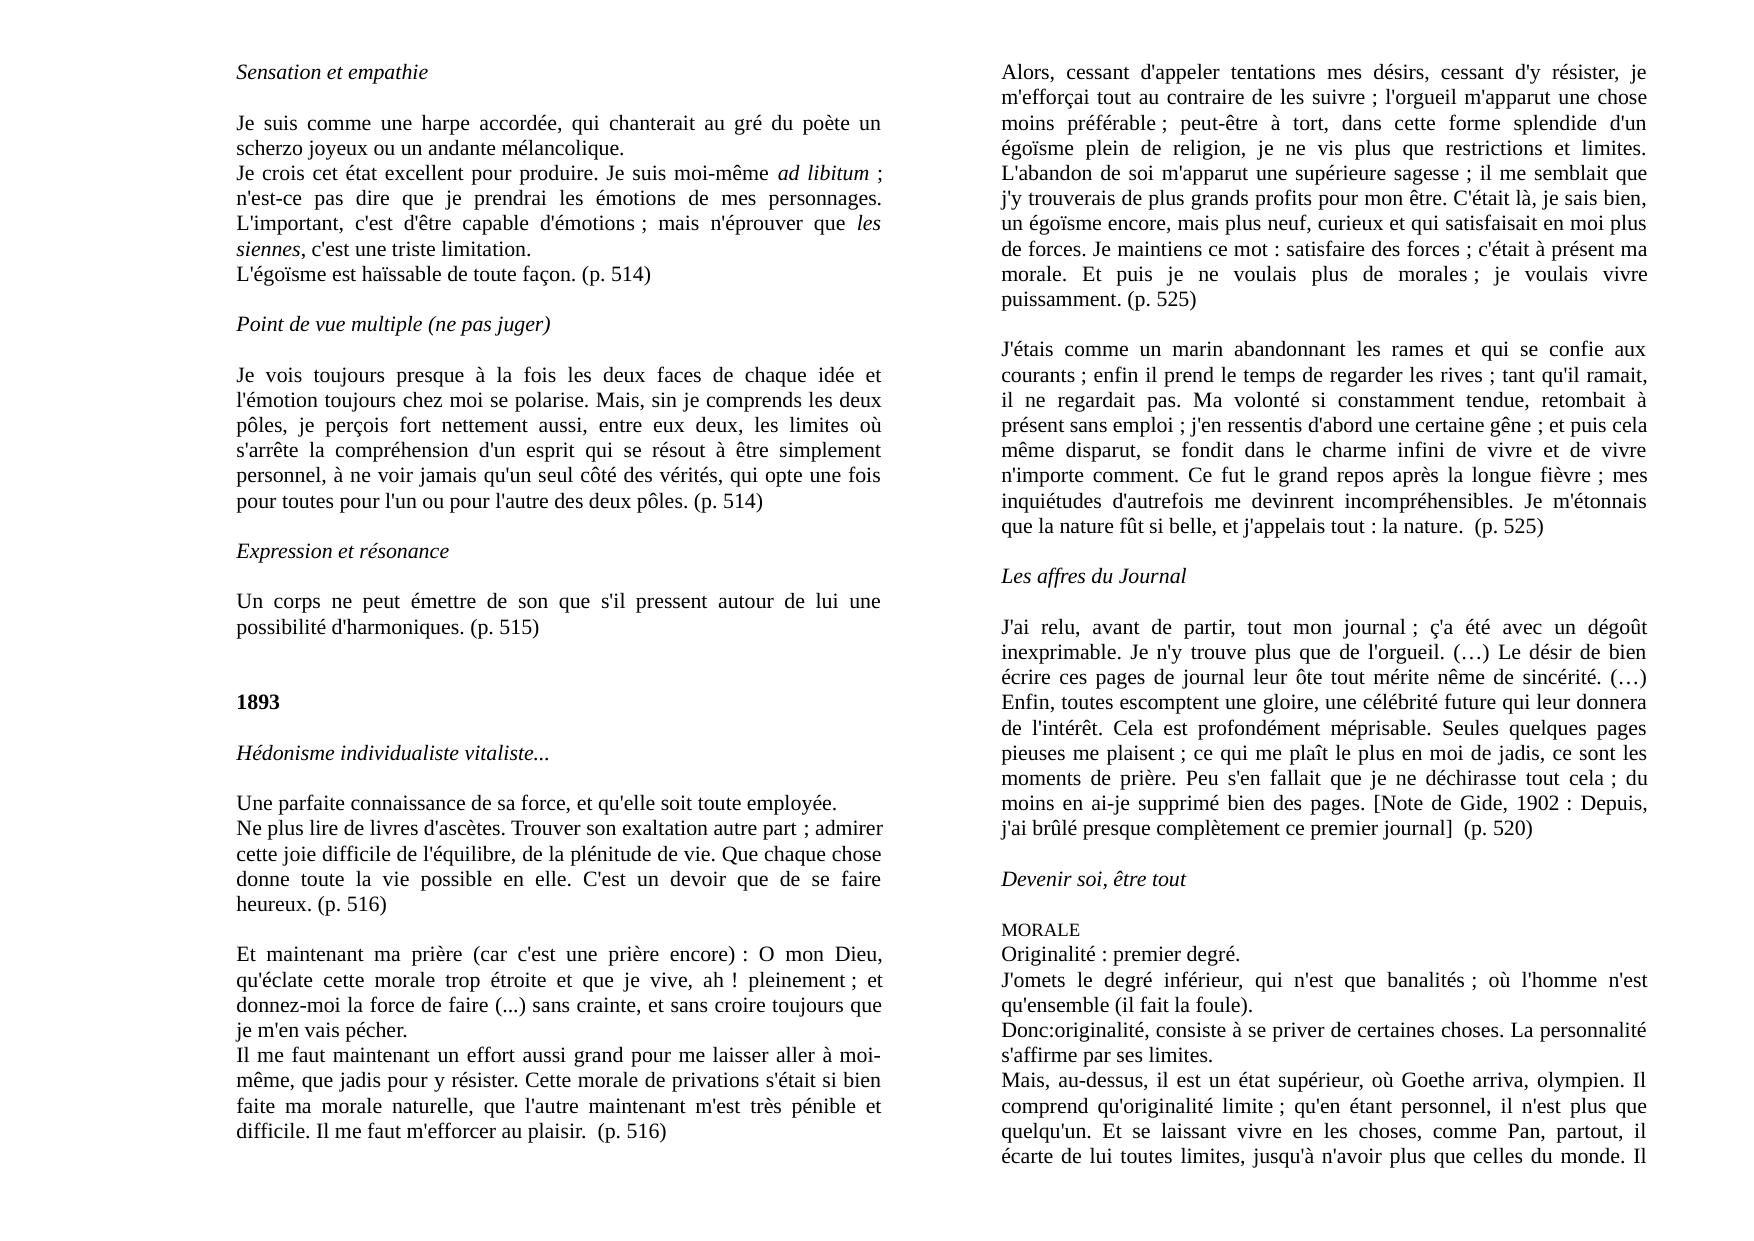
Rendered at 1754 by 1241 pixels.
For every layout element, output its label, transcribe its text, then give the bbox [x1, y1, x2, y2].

text L'égoïsme est haïssable de toute façon. (p. 514) [236, 261, 883, 286]
text Devenir soi, être tout [1001, 866, 1648, 891]
text Et maintenant ma prière (car c'est une prière encore) : O mon Dieu, qu'éclate cette morale trop étroite et que je vive, ah ! pleinement ; et donnez-moi la force de faire (...) sans crainte, et sans croire toujours que je m'en vais pécher. [236, 941, 883, 1042]
text Je suis comme une harpe accordée, qui chanterait au gré du poète un scherzo joyeux ou un andante mélancolique. [236, 109, 883, 160]
text Mais, au-dessus, il est un état supérieur, où Goethe arriva, olympien. Il comprend qu'originalité limite ; qu'en étant personnel, il n'est plus que quelqu'un. Et se laissant vivre en les choses, comme Pan, partout, il écarte de lui toutes limites, jusqu'à n'avoir plus que celles du monde. Il [1001, 1067, 1648, 1168]
text Ne plus lire de livres d'ascètes. Trouver son exaltation autre part ; admirer cette joie difficile de l'équilibre, de la plénitude de vie. Que chaque chose donne toute la vie possible en elle. C'est un devoir que de se faire heureux. (p. 516) [236, 815, 883, 916]
text Je crois cet état excellent pour produire. Je suis moi-même ad libitum ; n'est-ce pas dire que je prendrai les émotions de mes personnages. L'important, c'est d'être capable d'émotions ; mais n'éprouver que les siennes, c'est une triste limitation. [236, 160, 883, 261]
text 1893 [236, 689, 883, 714]
text Point de vue multiple (ne pas juger) [236, 311, 883, 336]
text Une parfaite connaissance de sa force, et qu'elle soit toute employée. [236, 790, 883, 815]
text Les affres du Journal [1001, 563, 1648, 588]
text J'étais comme un marin abandonnant les rames et qui se confie aux courants ; enfin il prend le temps de regarder les rives ; tant qu'il ramait, il ne regardait pas. Ma volonté si constamment tendue, retombait à présent sans emploi ; j'en ressentis d'abord une certaine gêne ; et puis cela même disparut, se fondit dans le charme infini de vivre et de vivre n'importe comment. Ce fut le grand repos après la longue fièvre ; mes inquiétudes d'autrefois me devinrent incompréhensibles. Je m'étonnais que la nature fût si belle, et j'appelais tout : la nature. (p. 525) [1001, 336, 1648, 538]
text Sensation et empathie [236, 59, 883, 84]
text Alors, cessant d'appeler tentations mes désirs, cessant d'y résister, je m'efforçai tout au contraire de les suivre ; l'orgueil m'apparut une chose moins préférable ; peut-être à tort, dans cette forme splendide d'un égoïsme plein de religion, je ne vis plus que restrictions et limites. L'abandon de soi m'apparut une supérieure sagesse ; il me semblait que j'y trouverais de plus grands profits pour mon être. C'était là, je sais bien, un égoïsme encore, mais plus neuf, curieux et qui satisfaisait en moi plus de forces. Je maintiens ce mot : satisfaire des forces ; c'était à présent ma morale. Et puis je ne voulais plus de morales ; je voulais vivre puissamment. (p. 525) [1001, 59, 1648, 311]
text Donc:originalité, consiste à se priver de certaines choses. La personnalité s'affirme par ses limites. [1001, 1017, 1648, 1067]
text J'omets le degré inférieur, qui n'est que banalités ; où l'homme n'est qu'ensemble (il fait la foule). [1001, 967, 1648, 1017]
text Je vois toujours presque à la fois les deux faces de chaque idée et l'émotion toujours chez moi se polarise. Mais, sin je comprends les deux pôles, je perçois fort nettement aussi, entre eux deux, les limites où s'arrête la compréhension d'un esprit qui se résout à être simplement personnel, à ne voir jamais qu'un seul côté des vérités, qui opte une fois pour toutes pour l'un ou pour l'autre des deux pôles. (p. 514) [236, 362, 883, 513]
text Hédonisme individualiste vitaliste... [236, 740, 883, 765]
text Un corps ne peut émettre de son que s'il pressent autour de lui une possibilité d'harmoniques. (p. 515) [236, 588, 883, 639]
text Originalité : premier degré. [1001, 941, 1648, 967]
text Expression et résonance [236, 538, 883, 563]
text J'ai relu, avant de partir, tout mon journal ; ç'a été avec un dégoût inexprimable. Je n'y trouve plus que de l'orgueil. (…) Le désir de bien écrire ces pages de journal leur ôte tout mérite nême de sincérité. (…) Enfin, toutes escomptent une gloire, une célébrité future qui leur donnera de l'intérêt. Cela est profondément méprisable. Seules quelques pages pieuses me plaisent ; ce qui me plaît le plus en moi de jadis, ce sont les moments de prière. Peu s'en fallait que je ne déchirasse tout cela ; du moins en ai-je supprimé bien des pages. [Note de Gide, 1902 : Depuis, j'ai brûlé presque complètement ce premier journal] (p. 520) [1001, 614, 1648, 841]
text Il me faut maintenant un effort aussi grand pour me laisser aller à moi-même, que jadis pour y résister. Cette morale de privations s'était si bien faite ma morale naturelle, que l'autre maintenant m'est très pénible et difficile. Il me faut m'efforcer au plaisir. (p. 516) [236, 1042, 883, 1143]
text MORALE [1001, 916, 1648, 941]
